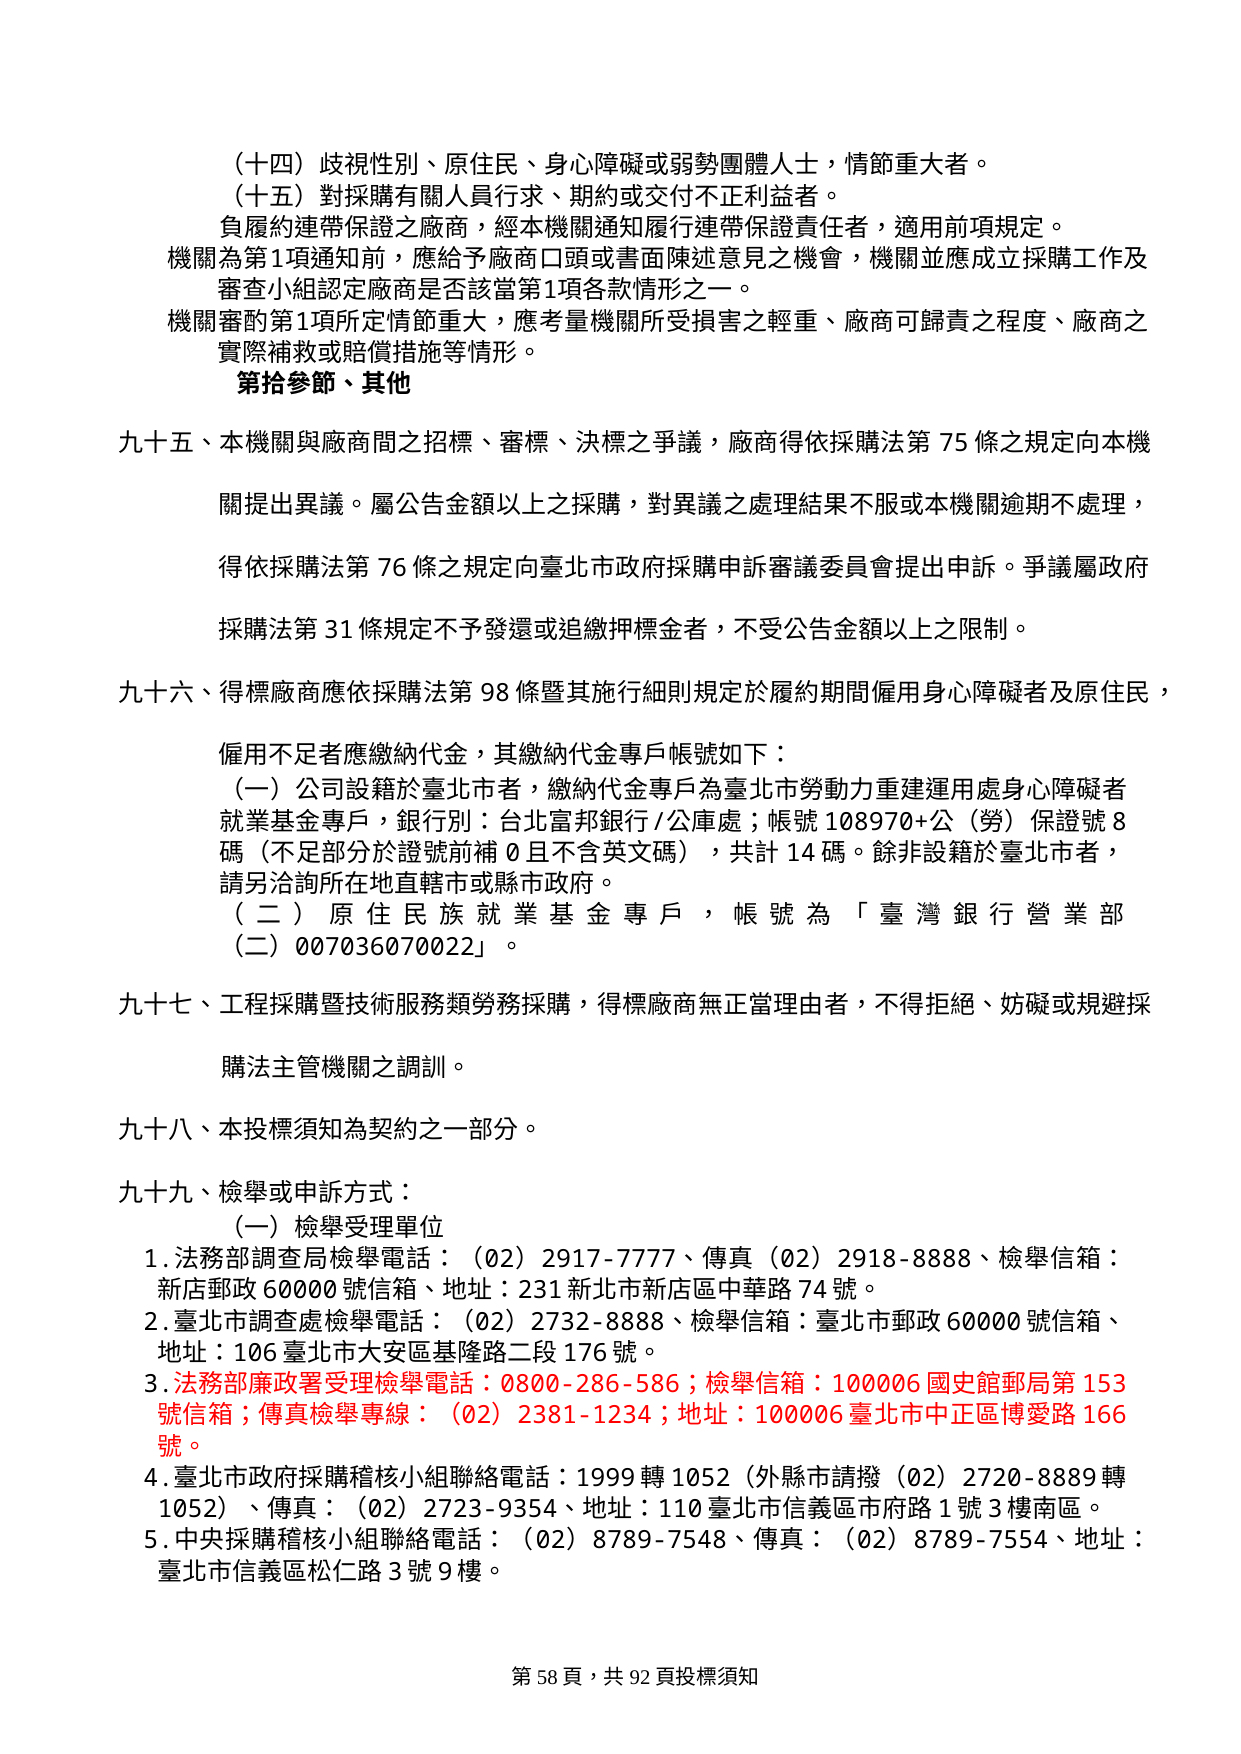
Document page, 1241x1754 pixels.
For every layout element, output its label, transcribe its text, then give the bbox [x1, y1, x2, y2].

text 九十九、檢舉或申訴方式： [118, 1149, 1152, 1211]
text 4.臺北市政府採購稽核小組聯絡電話：1999轉1052（外縣市請撥（02）2720-8889轉1052）、傳真：（02）2723-9354、地址：110臺北市信義區市府路1號3樓南區。 [143, 1461, 1127, 1524]
text （十四）歧視性別、原住民、身心障礙或弱勢團體人士，情節重大者。 [219, 149, 1127, 180]
text 機關審酌第1項所定情節重大，應考量機關所受損害之輕重、廠商可歸責之程度、廠商之實際補救或賠償措施等情形。 [167, 305, 1152, 368]
text （一）檢舉受理單位 [219, 1211, 1127, 1243]
text 九十六、得標廠商應依採購法第98條暨其施行細則規定於履約期間僱用身心障礙者及原住民，僱用不足者應繳納代金，其繳納代金專戶帳號如下： [118, 649, 1152, 774]
text 九十七、工程採購暨技術服務類勞務採購，得標廠商無正當理由者，不得拒絕、妨礙或規避採購法主管機關之調訓。 [118, 961, 1152, 1086]
text 機關為第1項通知前，應給予廠商口頭或書面陳述意見之機會，機關並應成立採購工作及審查小組認定廠商是否該當第1項各款情形之一。 [167, 243, 1152, 305]
text 九十五、本機關與廠商間之招標、審標、決標之爭議，廠商得依採購法第75條之規定向本機關提出異議。屬公告金額以上之採購，對異議之處理結果不服或本機關逾期不處理，得依採購法第76條之規定向臺北市政府採購申訴審議委員會提出申訴。爭議屬政府採購法第31條規定不予發還或追繳押標金者，不受公告金額以上之限制。 [118, 399, 1152, 649]
text 1.法務部調查局檢舉電話：（02）2917-7777、傳真（02）2918-8888、檢舉信箱：新店郵政60000號信箱、地址：231新北市新店區中華路74號。 [143, 1243, 1127, 1305]
text 第拾參節、其他 [236, 368, 1152, 399]
text （十五）對採購有關人員行求、期約或交付不正利益者。 [219, 180, 1127, 211]
text 5.中央採購稽核小組聯絡電話：（02）8789-7548、傳真：（02）8789-7554、地址：臺北市信義區松仁路3號9樓。 [143, 1524, 1127, 1586]
text （二）原住民族就業基金專戶，帳號為「臺灣銀行營業部（二）007036070022」。 [219, 899, 1127, 961]
text 九十八、本投標須知為契約之一部分。 [118, 1086, 1152, 1149]
text （一）公司設籍於臺北市者，繳納代金專戶為臺北市勞動力重建運用處身心障礙者就業基金專戶，銀行別：台北富邦銀行/公庫處；帳號108970+公（勞）保證號8碼（不足部分於證號前補0且不含英文碼），共計14碼。餘非設籍於臺北市者，請另洽詢所在地直轄市或縣市政府。 [219, 774, 1127, 899]
text 2.臺北市調查處檢舉電話：（02）2732-8888、檢舉信箱：臺北市郵政60000號信箱、地址：106臺北市大安區基隆路二段176號。 [143, 1305, 1127, 1368]
text 3.法務部廉政署受理檢舉電話：0800-286-586；檢舉信箱：100006國史館郵局第153號信箱；傳真檢舉專線：（02）2381-1234；地址：100006臺北市中正區博愛路166號。 [143, 1368, 1127, 1461]
text 負履約連帶保證之廠商，經本機關通知履行連帶保證責任者，適用前項規定。 [219, 211, 1127, 243]
